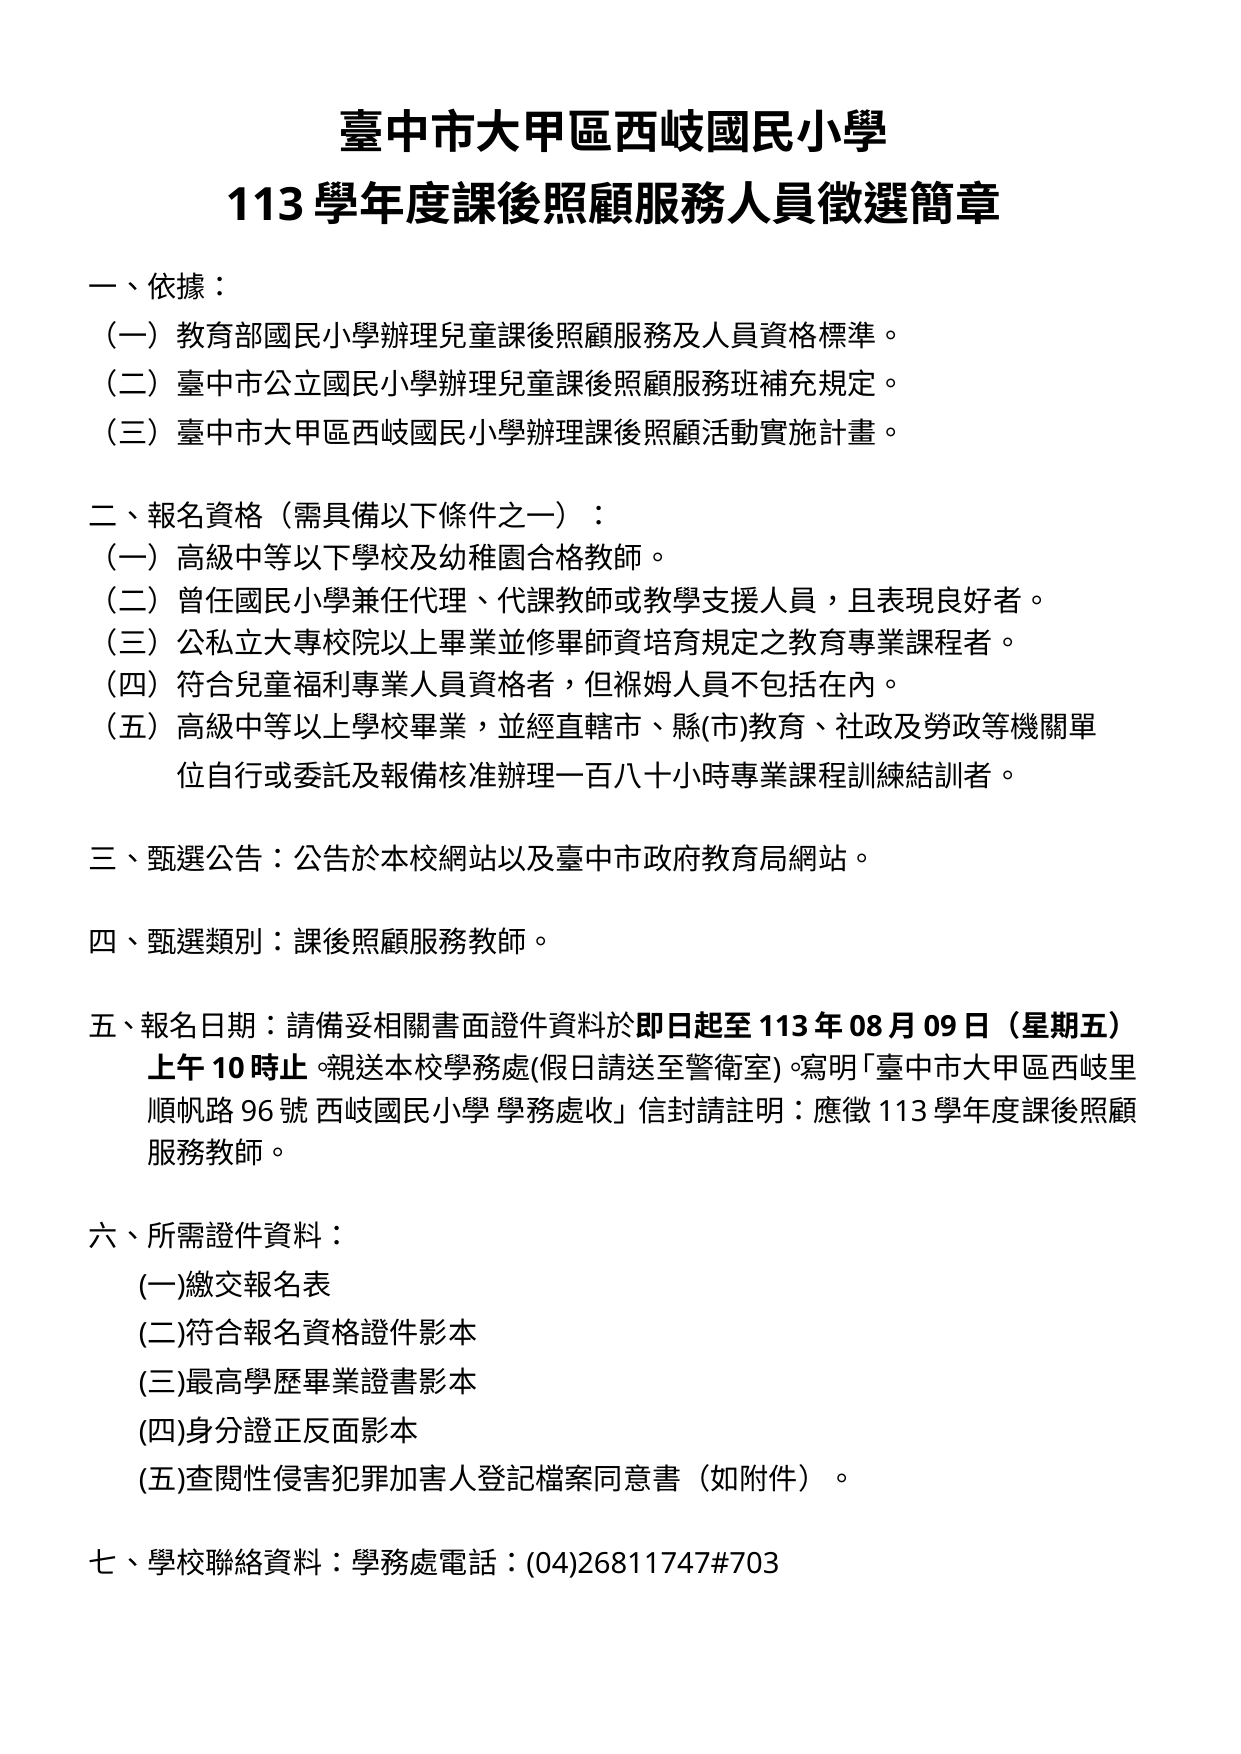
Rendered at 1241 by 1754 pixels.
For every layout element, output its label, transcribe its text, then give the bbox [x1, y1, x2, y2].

text (四)身分證正反面影本 [139, 1407, 1137, 1449]
text （三）臺中市大甲區西岐國民小學辦理課後照顧活動實施計畫。 [89, 409, 1137, 452]
text 四、甄選類別：課後照顧服務教師。 [89, 919, 1137, 961]
text (五)查閱性侵害犯罪加害人登記檔案同意書（如附件）。 [139, 1456, 1137, 1498]
text 六、所需證件資料： [89, 1213, 1137, 1255]
text 二、報名資格（需具備以下條件之一）： （一）高級中等以下學校及幼稚園合格教師。 （二）曾任國民小學兼任代理、代課教師或教學支援人員，且表現良好者。 （三）公私立大專校院以上畢業並修畢師資培育規定之教育專業課程者。 （四）符合兒童福利專業人員資格者，但褓姆人員不包括在內。 （五）高級中等以上學校畢業，並經直轄市、縣(市)教育、社政及勞政等機關單 [89, 492, 1137, 746]
text （一）教育部國民小學辦理兒童課後照顧服務及人員資格標準。 [89, 312, 1137, 354]
text (二)符合報名資格證件影本 [139, 1310, 1137, 1352]
text 臺中市大甲區西岐國民小學 [89, 95, 1137, 161]
text 五、報名日期：請備妥相關書面證件資料於即日起至113年08月09日（星期五）上午10時止。親送本校學務處(假日請送至警衛室)。寫明「臺中市大甲區西岐里順帆路96號 西岐國民小學 學務處收」信封請註明：應徵113學年度課後照顧服務教師。 [89, 1002, 1137, 1172]
text 位自行或委託及報備核准辦理一百八十小時專業課程訓練結訓者。 [89, 753, 1137, 795]
text （二）臺中市公立國民小學辦理兒童課後照顧服務班補充規定。 [89, 361, 1137, 403]
text 113學年度課後照顧服務人員徵選簡章 [89, 167, 1137, 234]
text 三、甄選公告：公告於本校網站以及臺中市政府教育局網站。 [89, 836, 1137, 878]
text (三)最高學歷畢業證書影本 [139, 1358, 1137, 1401]
text 一、依據： [89, 264, 1137, 306]
text 七、學校聯絡資料：學務處電話：(04)26811747#703 [89, 1539, 1137, 1582]
text (一)繳交報名表 [139, 1261, 1137, 1304]
